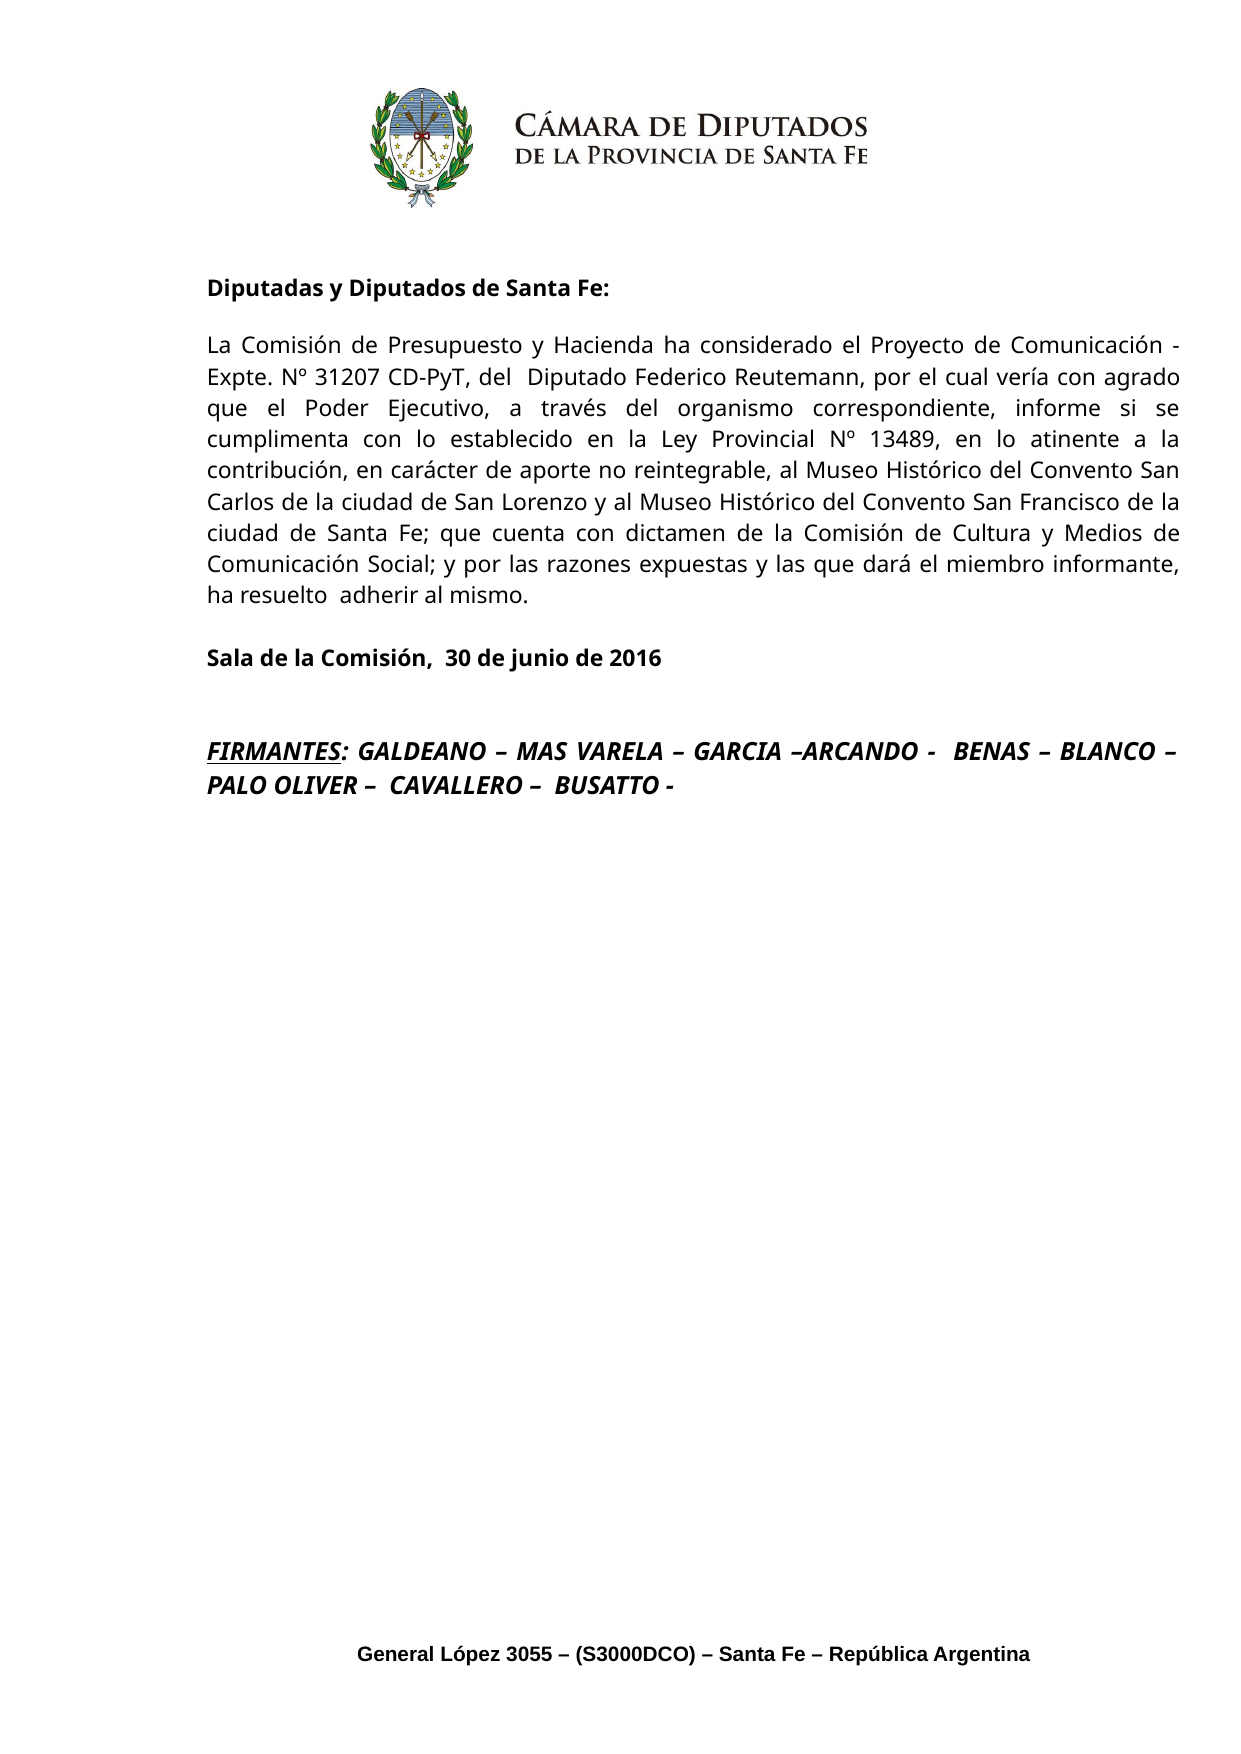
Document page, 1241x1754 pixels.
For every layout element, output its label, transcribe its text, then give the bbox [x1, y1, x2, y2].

picture [370, 88, 868, 212]
text FIRMANTES: GALDEANO – MAS VARELA – GARCIA –ARCANDO - BENAS – BLANCO – PALO OLIVER – CAVALLERO – BUSATTO - [207, 734, 1181, 802]
text La Comisión de Presupuesto y Hacienda ha considerado el Proyecto de Comunicación - Expte. Nº 31207 CD-PyT, del Diputado Federico Reutemann, por el cual vería con agrado que el Poder Ejecutivo, a través del organismo correspondiente, informe si se cumplimenta con lo establecido en la Ley Provincial Nº 13489, en lo atinente a la contribución, en carácter de aporte no reintegrable, al Museo Histórico del Convento San Carlos de la ciudad de San Lorenzo y al Museo Histórico del Convento San Francisco de la ciudad de Santa Fe; que cuenta con dictamen de la Comisión de Cultura y Medios de Comunicación Social; y por las razones expuestas y las que dará el miembro informante, ha resuelto adherir al mismo. [207, 329, 1181, 611]
text Diputadas y Diputados de Santa Fe: [207, 272, 1181, 303]
text Sala de la Comisión, 30 de junio de 2016 [207, 642, 1181, 673]
